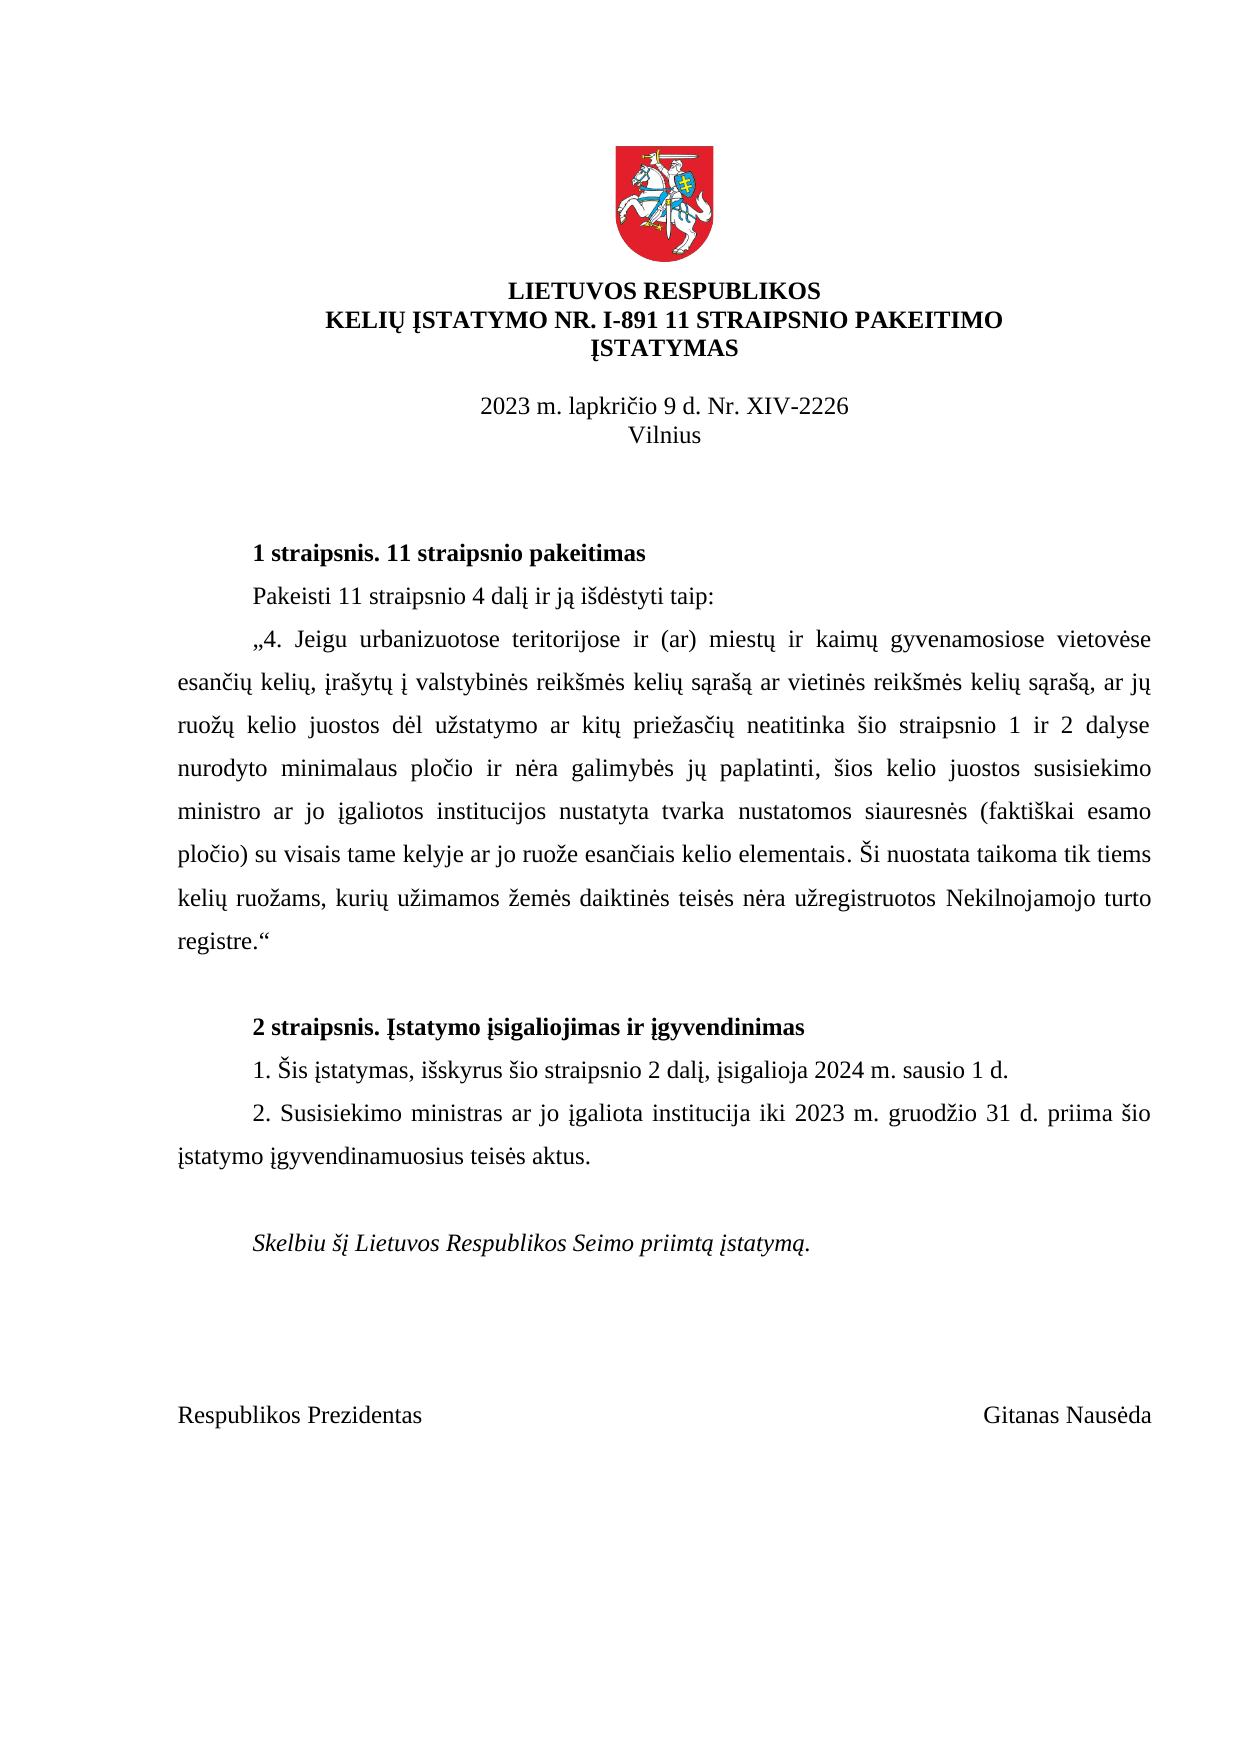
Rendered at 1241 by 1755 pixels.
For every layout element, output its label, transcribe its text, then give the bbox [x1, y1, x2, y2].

text 2023 m. lapkričio 9 d. Nr. XIV-2226 [177, 391, 1152, 420]
text 2 straipsnis. Įstatymo įsigaliojimas ir įgyvendinimas [177, 1012, 1152, 1041]
text Vilnius [177, 420, 1152, 448]
text 2. Susisiekimo ministras ar jo įgaliota institucija iki 2023 m. gruodžio 31 d. priima šio įstatymo įgyvendinamuosius teisės aktus. [177, 1098, 1152, 1170]
text KELIŲ ĮSTATYMO NR. I-891 11 STRAIPSNIO PAKEITIMO [177, 305, 1152, 333]
text Respublikos Prezidentas Gitanas Nausėda [177, 1400, 1152, 1429]
text Pakeisti 11 straipsnio 4 dalį ir ją išdėstyti taip: [177, 581, 1152, 609]
text 1. Šis įstatymas, išskyrus šio straipsnio 2 dalį, įsigalioja 2024 m. sausio 1 d. [177, 1055, 1152, 1084]
text „4. Jeigu urbanizuotose teritorijose ir (ar) miestų ir kaimų gyvenamosiose vietovėse esančių kelių, įrašytų į valstybinės reikšmės kelių sąrašą ar vietinės reikšmės kelių sąrašą, ar jų ruožų kelio juostos dėl užstatymo ar kitų priežasčių neatitinka šio straipsnio 1 ir 2 dalyse nurodyto minimalaus pločio ir nėra galimybės jų paplatinti, šios kelio juostos susisiekimo ministro ar jo įgaliotos institucijos nustatyta tvarka nustatomos siauresnės (faktiškai esamo pločio) su visais tame kelyje ar jo ruože esančiais kelio elementais. Ši nuostata taikoma tik tiems kelių ruožams, kurių užimamos žemės daiktinės teisės nėra užregistruotos Nekilnojamojo turto registre.“ [177, 624, 1152, 954]
text LIETUVOS RESPUBLIKOS [177, 276, 1152, 305]
text 1 straipsnis. 11 straipsnio pakeitimas [177, 538, 1152, 566]
text ĮSTATYMAS [177, 333, 1152, 362]
text Skelbiu šį Lietuvos Respublikos Seimo priimtą įstatymą. [177, 1228, 1152, 1256]
